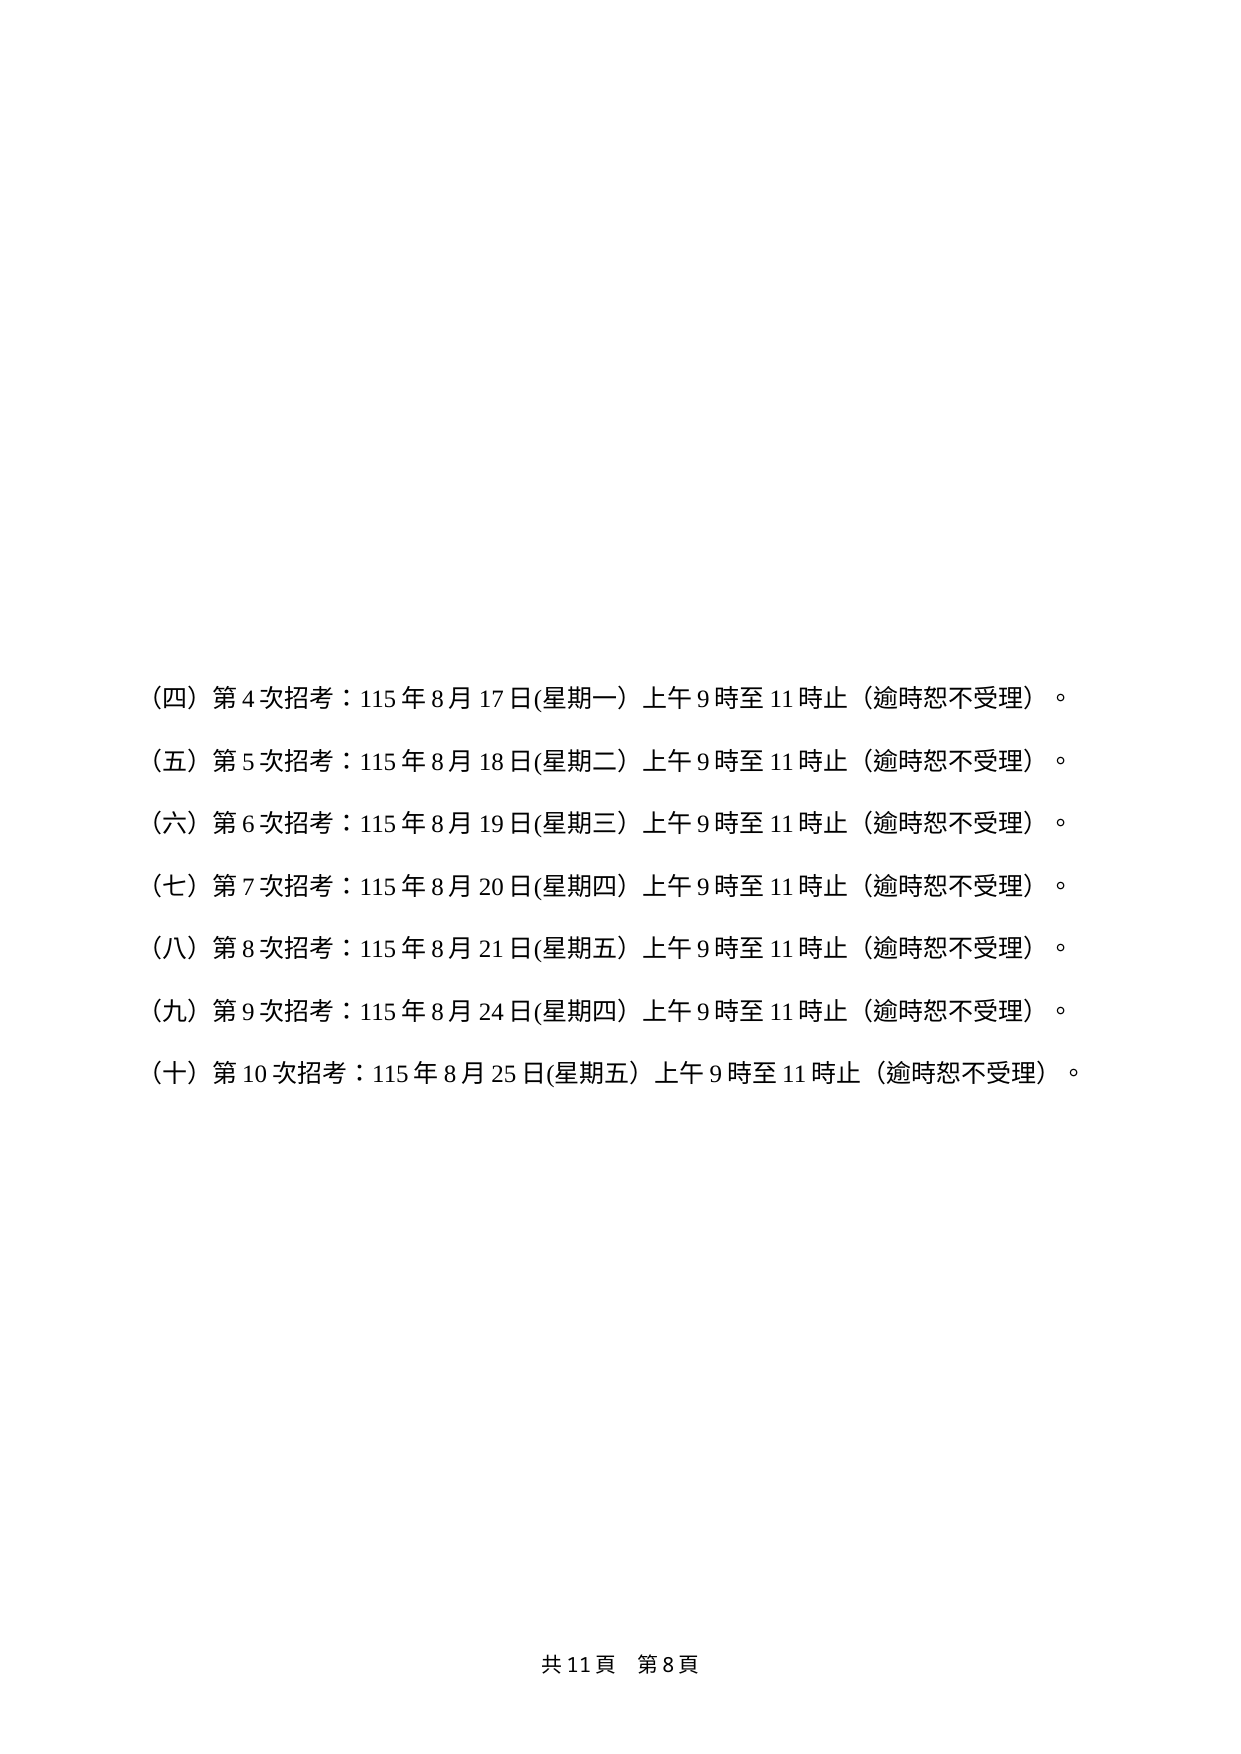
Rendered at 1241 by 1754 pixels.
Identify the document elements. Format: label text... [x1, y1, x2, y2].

text （四）第4次招考：115年8月17日(星期一）上午9時至11時止（逾時恕不受理）。 [118, 655, 1122, 718]
text （九）第9次招考：115年8月24日(星期四）上午9時至11時止（逾時恕不受理）。 [118, 968, 1122, 1030]
text （七）第7次招考：115年8月20日(星期四）上午9時至11時止（逾時恕不受理）。 [118, 843, 1122, 905]
text （六）第6次招考：115年8月19日(星期三）上午9時至11時止（逾時恕不受理）。 [118, 780, 1122, 843]
text （五）第5次招考：115年8月18日(星期二）上午9時至11時止（逾時恕不受理）。 [118, 718, 1122, 780]
text （八）第8次招考：115年8月21日(星期五）上午9時至11時止（逾時恕不受理）。 [118, 905, 1122, 968]
text （十）第10次招考：115年8月25日(星期五）上午9時至11時止（逾時恕不受理）。 [118, 1030, 1122, 1093]
